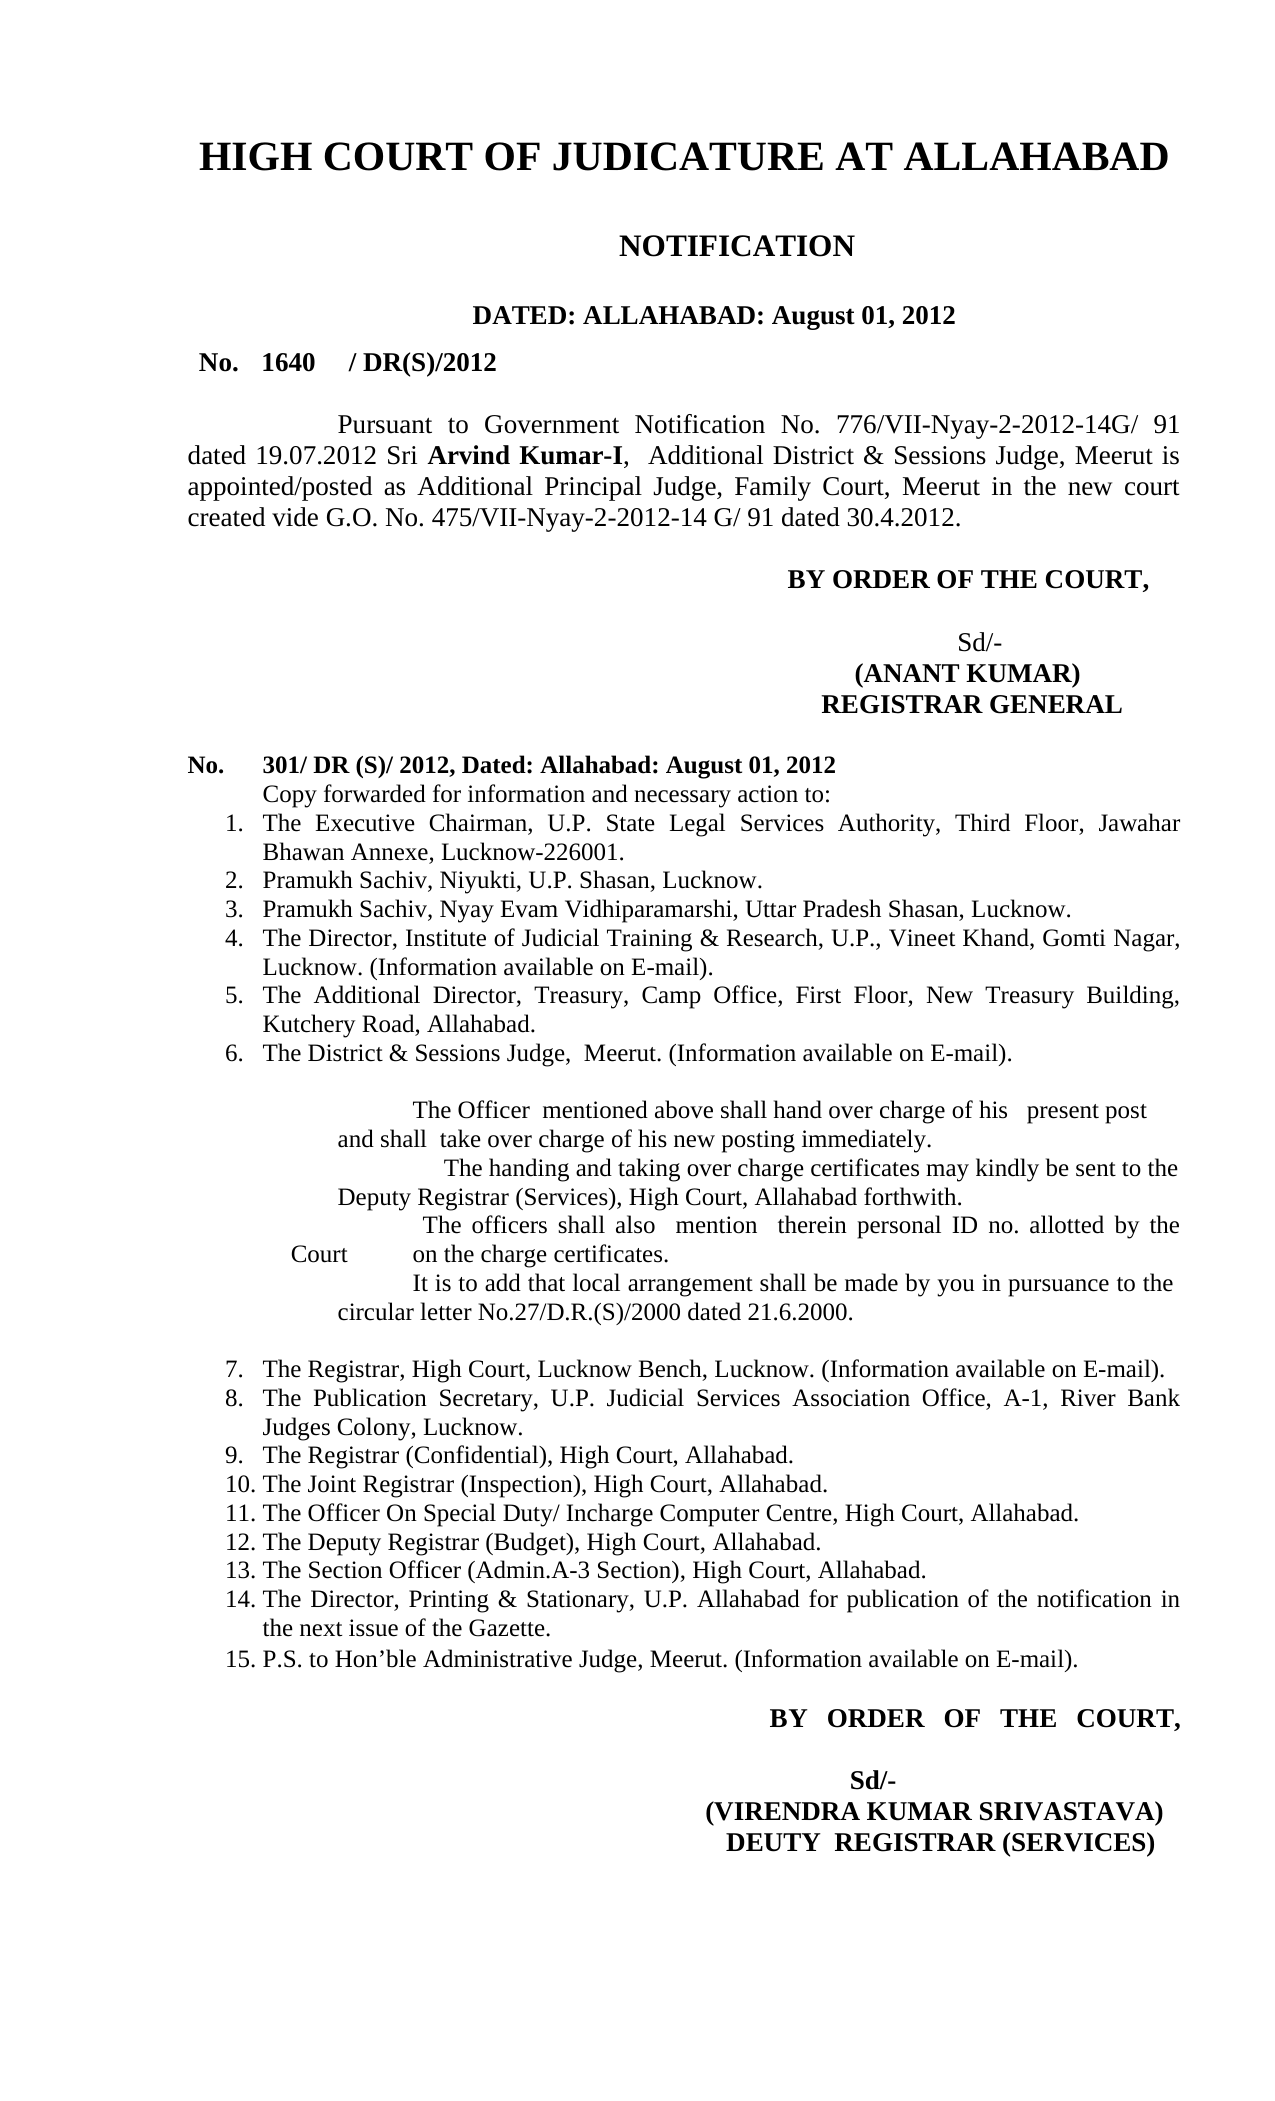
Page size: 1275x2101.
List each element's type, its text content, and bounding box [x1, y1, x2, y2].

subtitle NOTIFICATION [187, 227, 1181, 263]
text Sd/- [712, 626, 1181, 657]
text BY ORDER OF THE COURT, [562, 564, 1181, 595]
text Pursuant to Government Notification No. 776/VII-Nyay-2-2012-14G/ 91 dated 19.07.2012 Sri Arvind Kumar-I, Additional District & Sessions Judge, Meerut is appointed/posted as Additional Principal Judge, Family Court, Meerut in the new court created vide G.O. No. 475/VII-Nyay-2-2012-14 G/ 91 dated 30.4.2012. [187, 408, 1181, 532]
text HIGH COURT OF JUDICATURE AT ALLAHABAD [187, 131, 1181, 179]
text REGISTRAR GENERAL [562, 688, 1181, 719]
list The Publication Secretary, U.P. Judicial Services Association Office, A-1, River Bank Judges Colony, Lucknow. [225, 1383, 1181, 1441]
list The District & Sessions Judge, Meerut. (Information available on E-mail). [225, 1038, 1181, 1067]
list The Deputy Registrar (Budget), High Court, Allahabad. [225, 1527, 1181, 1556]
list The Joint Registrar (Inspection), High Court, Allahabad. [225, 1469, 1181, 1498]
text DEUTY REGISTRAR (SERVICES) [187, 1826, 1181, 1857]
list It is to add that local arrangement shall be made by you in pursuance to the circular letter No.27/D.R.(S)/2000 dated 21.6.2000. [225, 1268, 1181, 1326]
table_header No. [188, 346, 250, 377]
list BY ORDER OF THE COURT, [712, 1702, 1181, 1764]
text No. 301/ DR (S)/ 2012, Dated: Allahabad: August 01, 2012 [187, 751, 1181, 779]
text Sd/- [187, 1764, 1183, 1795]
list The Registrar (Confidential), High Court, Allahabad. [225, 1441, 1181, 1469]
list The Director, Institute of Judicial Training & Research, U.P., Vineet Khand, Gomti Nagar, Lucknow. (Information available on E-mail). [225, 923, 1181, 981]
list The Executive Chairman, U.P. State Legal Services Authority, Third Floor, Jawahar Bhawan Annexe, Lucknow-226001. [225, 808, 1181, 866]
list The Director, Printing & Stationary, U.P. Allahabad for publication of the notification in the next issue of the Gazette. [225, 1584, 1181, 1642]
list The officers shall also mention therein personal ID no. allotted by the Court on the charge certificates. [291, 1211, 1181, 1268]
text Copy forwarded for information and necessary action to: [187, 779, 1181, 808]
list The Section Officer (Admin.A-3 Section), High Court, Allahabad. [225, 1556, 1181, 1584]
list The Officer On Special Duty/ Incharge Computer Centre, High Court, Allahabad. [225, 1498, 1181, 1527]
list The Registrar, High Court, Lucknow Bench, Lucknow. (Information available on E-mail). [225, 1354, 1181, 1383]
list Pramukh Sachiv, Niyukti, U.P. Shasan, Lucknow. [225, 866, 1181, 894]
list The Additional Director, Treasury, Camp Office, First Floor, New Treasury Building, Kutchery Road, Allahabad. [225, 981, 1181, 1038]
list The handing and taking over charge certificates may kindly be sent to the Deputy Registrar (Services), High Court, Allahabad forthwith. [187, 1153, 1181, 1211]
list The Officer mentioned above shall hand over charge of his present post and shall take over charge of his new posting immediately. [187, 1096, 1181, 1153]
text (ANANT KUMAR) [187, 657, 1183, 688]
text (VIRENDRA KUMAR SRIVASTAVA) [187, 1795, 1181, 1826]
table_header 1640 [250, 346, 337, 377]
table_header / DR(S)/2012 [338, 346, 737, 377]
list Pramukh Sachiv, Nyay Evam Vidhiparamarshi, Uttar Pradesh Shasan, Lucknow. [225, 894, 1181, 923]
list P.S. to Hon’ble Administrative Judge, Meerut. (Information available on E-mail). [225, 1642, 1181, 1673]
subtitle DATED: ALLAHABAD: August 01, 2012 [187, 299, 1181, 330]
